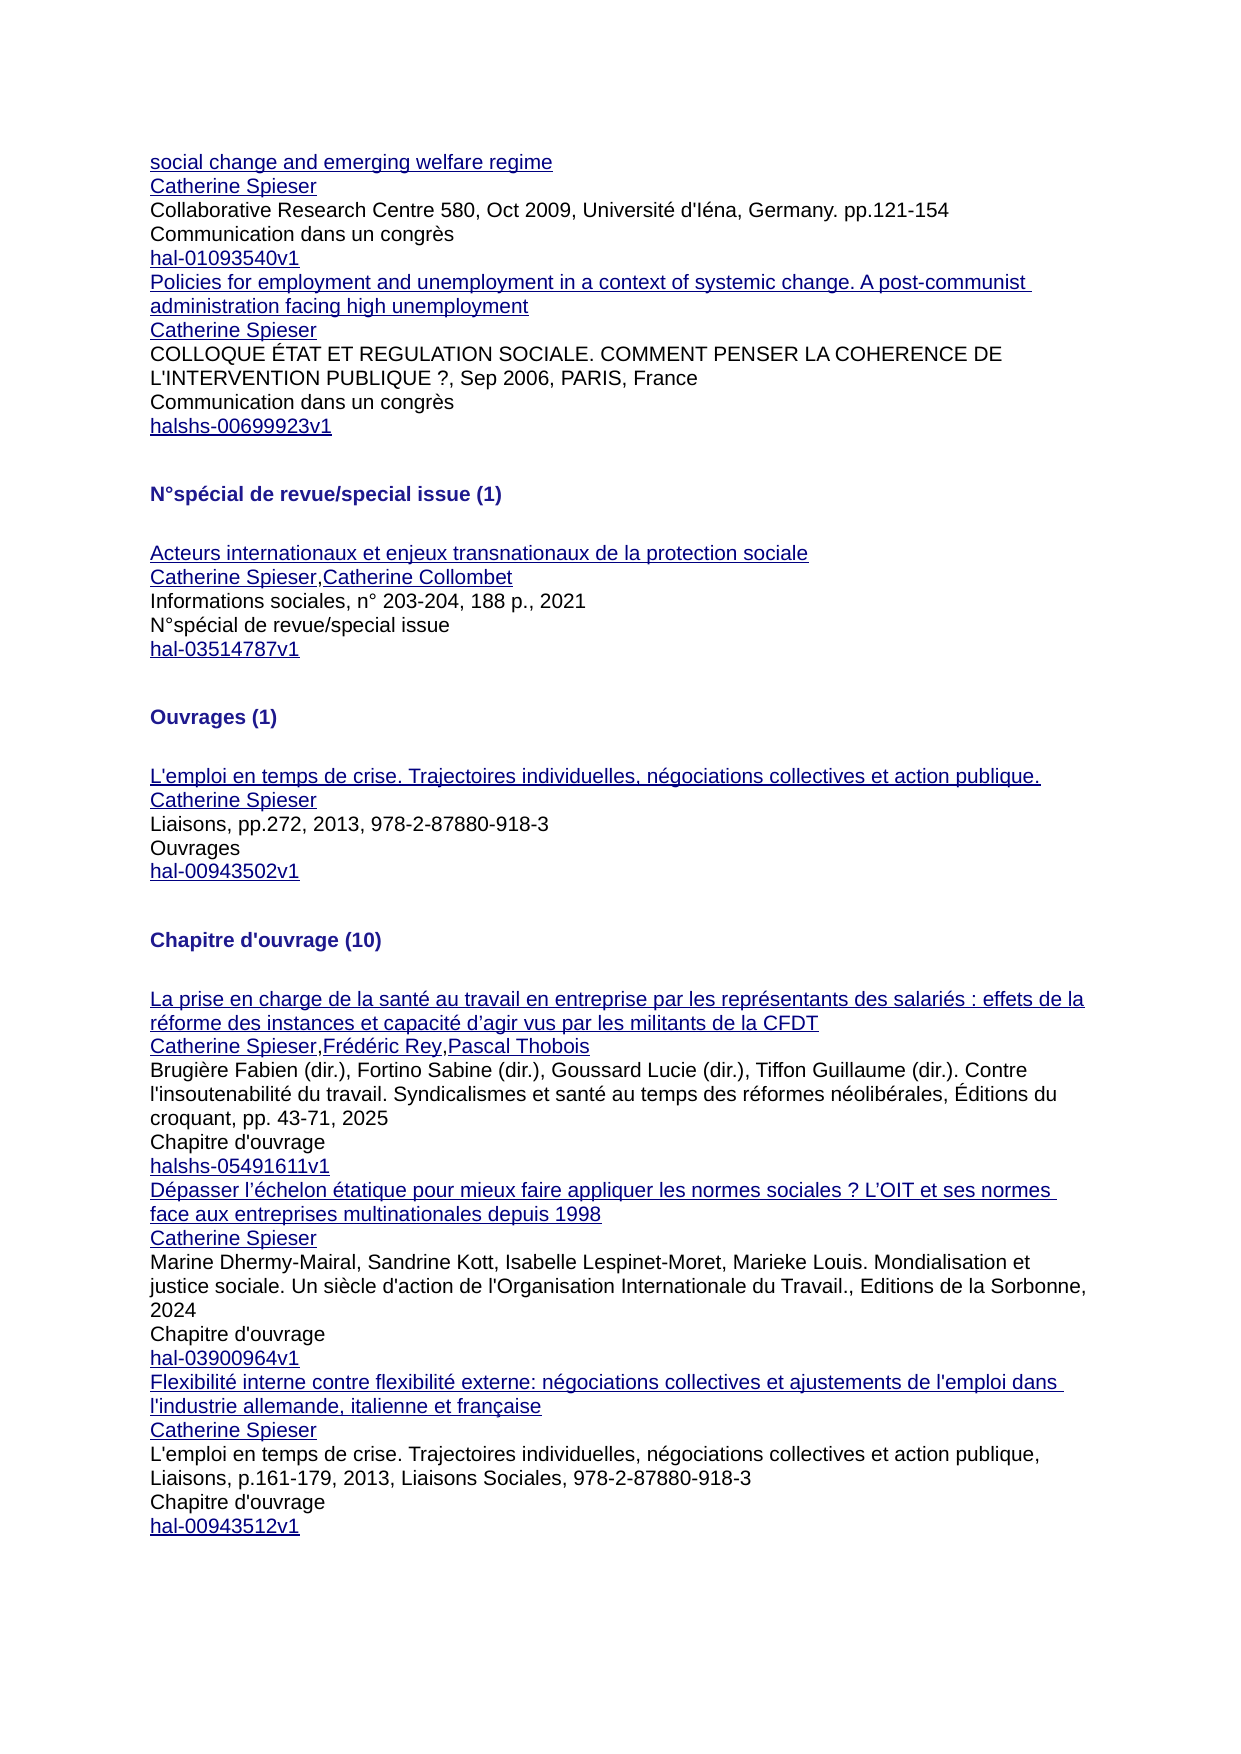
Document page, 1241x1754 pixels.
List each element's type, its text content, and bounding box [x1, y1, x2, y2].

subtitle Ouvrages (1) [150, 705, 1090, 729]
table_cell social change and emerging welfare regime Catherine Spieser Collaborative Research Centre 580, Oct 2009, Université d'Iéna, Germany. pp.121-154 Communication dans un congrès hal-01093540v1 [150, 150, 1090, 270]
subtitle N°spécial de revue/special issue (1) [150, 482, 1090, 506]
table_cell Policies for employment and unemployment in a context of systemic change. A post-communist administration facing high unemployment Catherine Spieser COLLOQUE ÉTAT ET REGULATION SOCIALE. COMMENT PENSER LA COHERENCE DE L'INTERVENTION PUBLIQUE ?, Sep 2006, PARIS, France Communication dans un congrès halshs-00699923v1 [150, 270, 1090, 437]
table_cell Dépasser l’échelon étatique pour mieux faire appliquer les normes sociales ? L’OIT et ses normes face aux entreprises multinationales depuis 1998 Catherine Spieser Marine Dhermy-Mairal, Sandrine Kott, Isabelle Lespinet-Moret, Marieke Louis. Mondialisation et justice sociale. Un siècle d'action de l'Organisation Internationale du Travail., Editions de la Sorbonne, 2024 Chapitre d'ouvrage hal-03900964v1 [150, 1178, 1090, 1370]
table_header L'emploi en temps de crise. Trajectoires individuelles, négociations collectives et action publique. Catherine Spieser Liaisons, pp.272, 2013, 978-2-87880-918-3 Ouvrages hal-00943502v1 [150, 764, 1090, 883]
table_cell Flexibilité interne contre flexibilité externe: négociations collectives et ajustements de l'emploi dans l'industrie allemande, italienne et française Catherine Spieser L'emploi en temps de crise. Trajectoires individuelles, négociations collectives et action publique, Liaisons, p.161-179, 2013, Liaisons Sociales, 978-2-87880-918-3 Chapitre d'ouvrage hal-00943512v1 [150, 1370, 1090, 1537]
subtitle Chapitre d'ouvrage (10) [150, 928, 1090, 952]
table_header La prise en charge de la santé au travail en entreprise par les représentants des salariés : effets de la réforme des instances et capacité d’agir vus par les militants de la CFDT Catherine Spieser,Frédéric Rey,Pascal Thobois Brugière Fabien (dir.), Fortino Sabine (dir.), Goussard Lucie (dir.), Tiffon Guillaume (dir.). Contre l'insoutenabilité du travail. Syndicalismes et santé au temps des réformes néolibérales, Éditions du croquant, pp. 43-71, 2025 Chapitre d'ouvrage halshs-05491611v1 [150, 986, 1090, 1178]
table_header Acteurs internationaux et enjeux transnationaux de la protection sociale Catherine Spieser,Catherine Collombet Informations sociales, n° 203-204, 188 p., 2021 N°spécial de revue/special issue hal-03514787v1 [150, 541, 1090, 660]
